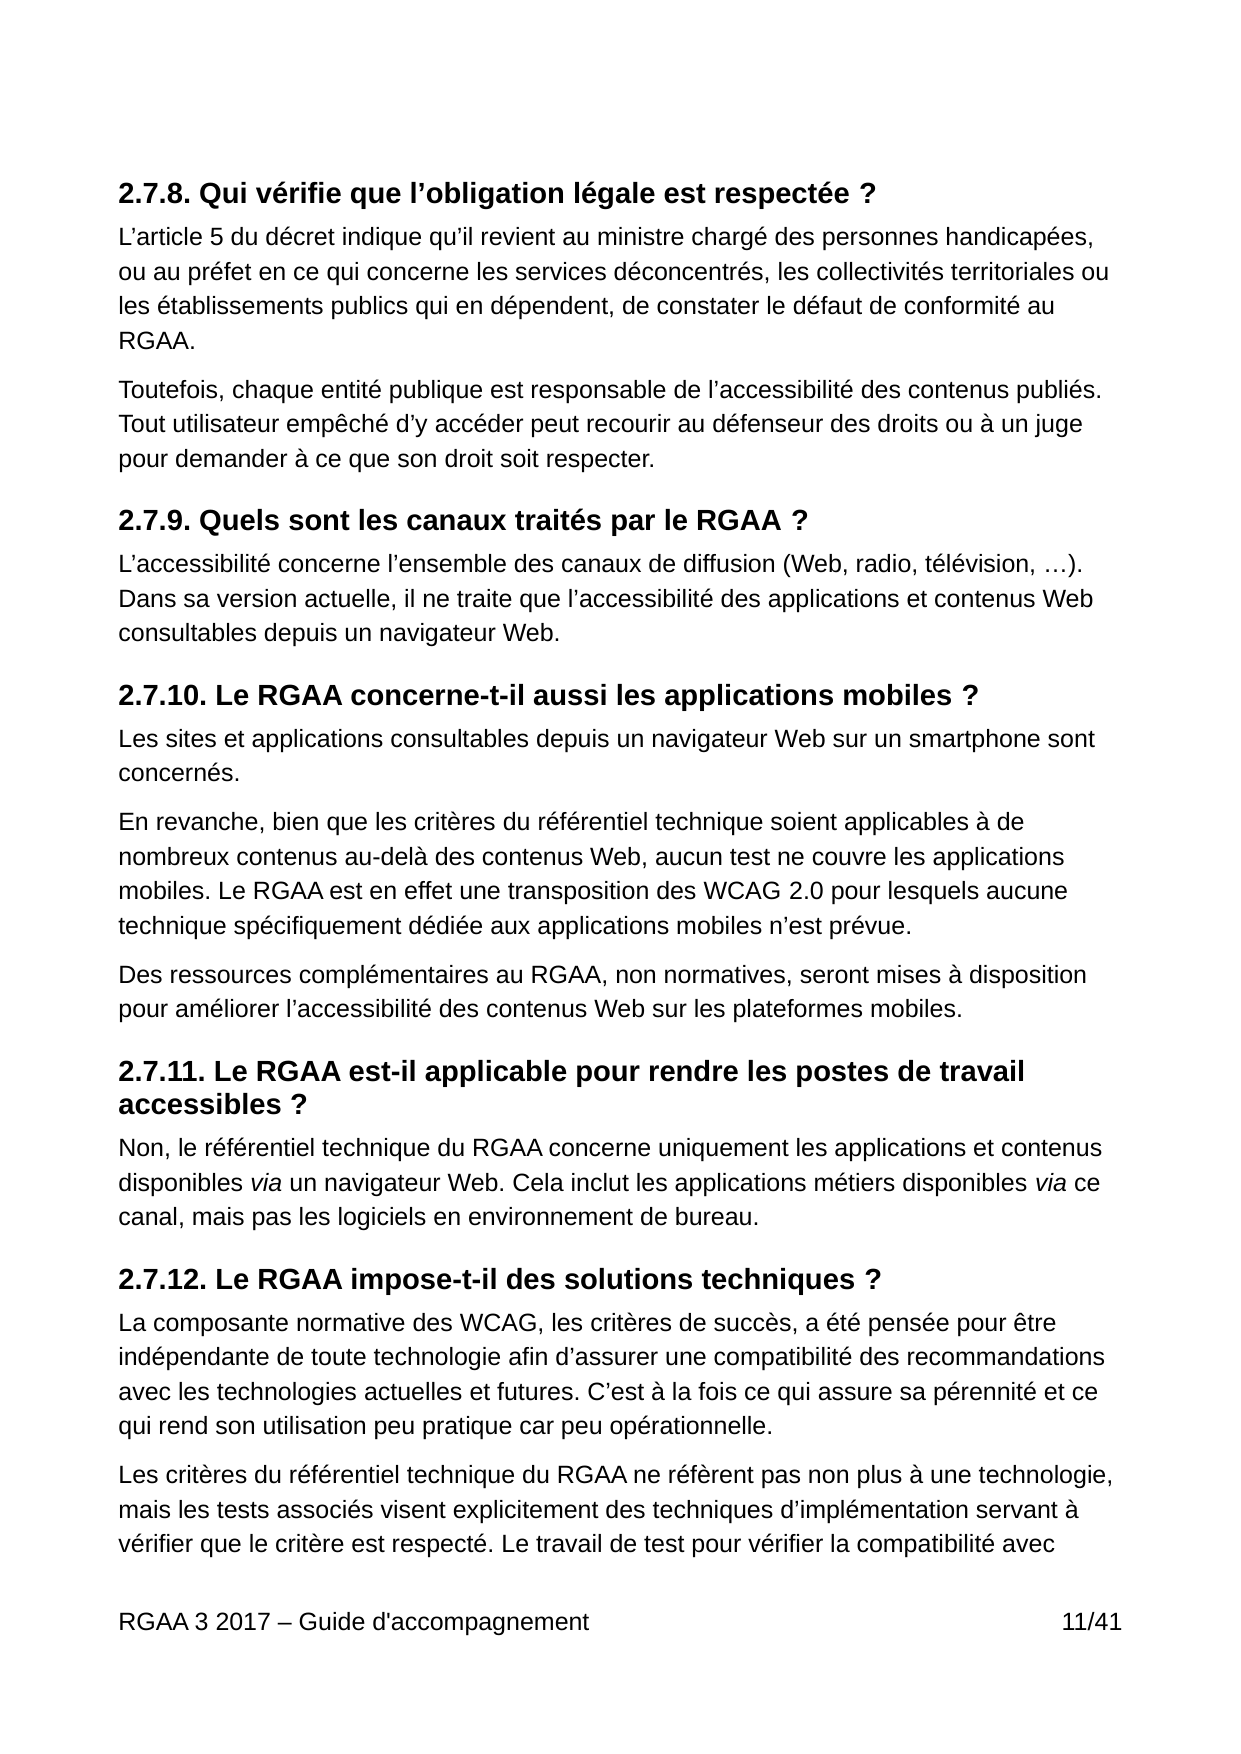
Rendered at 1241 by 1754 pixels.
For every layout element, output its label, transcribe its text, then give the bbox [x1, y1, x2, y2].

subtitle 2.7.12. Le RGAA impose-t-il des solutions techniques ? [118, 1262, 1122, 1295]
text Des ressources complémentaires au RGAA, non normatives, seront mises à disposition pour améliorer l’accessibilité des contenus Web sur les plateformes mobiles. [118, 960, 1122, 1023]
subtitle 2.7.10. Le RGAA concerne-t-il aussi les applications mobiles ? [118, 678, 1122, 711]
text Les critères du référentiel technique du RGAA ne réfèrent pas non plus à une technologie, mais les tests associés visent explicitement des techniques d’implémentation servant à vérifier que le critère est respecté. Le travail de test pour vérifier la compatibilité avec [118, 1460, 1122, 1558]
text L’accessibilité concerne l’ensemble des canaux de diffusion (Web, radio, télévision, …). Dans sa version actuelle, il ne traite que l’accessibilité des applications et contenus Web consultables depuis un navigateur Web. [118, 549, 1122, 647]
text En revanche, bien que les critères du référentiel technique soient applicables à de nombreux contenus au-delà des contenus Web, aucun test ne couvre les applications mobiles. Le RGAA est en effet une transposition des WCAG 2.0 pour lesquels aucune technique spécifiquement dédiée aux applications mobiles n’est prévue. [118, 807, 1122, 939]
text Toutefois, chaque entité publique est responsable de l’accessibilité des contenus publiés. Tout utilisateur empêché d’y accéder peut recourir au défenseur des droits ou à un juge pour demander à ce que son droit soit respecter. [118, 375, 1122, 473]
text L’article 5 du décret indique qu’il revient au ministre chargé des personnes handicapées, ou au préfet en ce qui concerne les services déconcentrés, les collectivités territoriales ou les établissements publics qui en dépendent, de constater le défaut de conformité au RGAA. [118, 222, 1122, 354]
subtitle 2.7.9. Quels sont les canaux traités par le RGAA ? [118, 503, 1122, 537]
subtitle 2.7.11. Le RGAA est-il applicable pour rendre les postes de travail accessibles ? [118, 1054, 1122, 1121]
text La composante normative des WCAG, les critères de succès, a été pensée pour être indépendante de toute technologie afin d’assurer une compatibilité des recommandations avec les technologies actuelles et futures. C’est à la fois ce qui assure sa pérennité et ce qui rend son utilisation peu pratique car peu opérationnelle. [118, 1308, 1122, 1440]
subtitle 2.7.8. Qui vérifie que l’obligation légale est respectée ? [118, 176, 1122, 210]
text Non, le référentiel technique du RGAA concerne uniquement les applications et contenus disponibles via un navigateur Web. Cela inclut les applications métiers disponibles via ce canal, mais pas les logiciels en environnement de bureau. [118, 1133, 1122, 1231]
text Les sites et applications consultables depuis un navigateur Web sur un smartphone sont concernés. [118, 724, 1122, 787]
